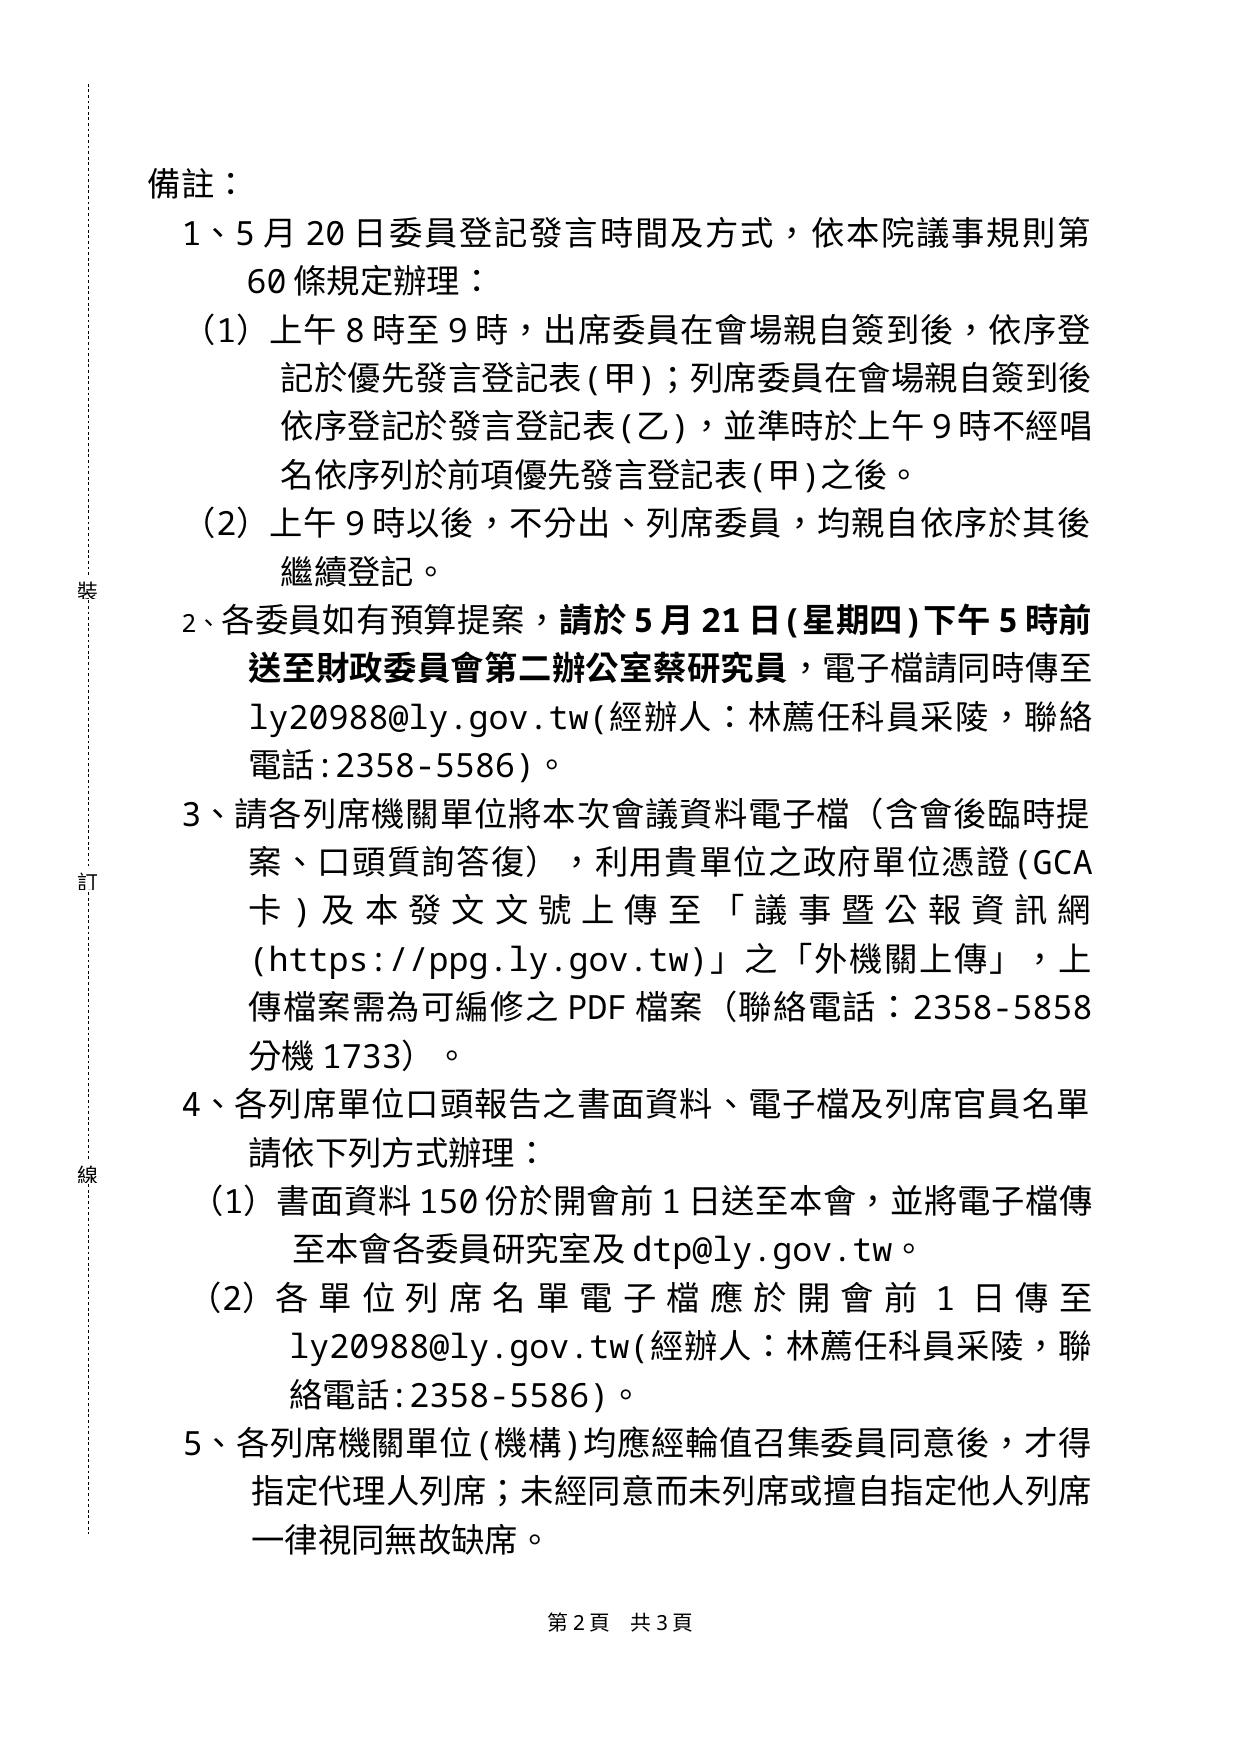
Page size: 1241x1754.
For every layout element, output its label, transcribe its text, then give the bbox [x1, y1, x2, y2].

list 5月20日委員登記發言時間及方式，依本院議事規則第60條規定辦理： [181, 206, 1092, 303]
list 各列席機關單位(機構)均應經輪值召集委員同意後，才得指定代理人列席；未經同意而未列席或擅自指定他人列席，一律視同無故缺席。 [183, 1417, 1092, 1562]
list 各單位列席名單電子檔應於開會前1日傳至ly20988@ly.gov.tw(經辦人：林薦任科員采陵，聯絡電話:2358-5586)。 [188, 1271, 1092, 1417]
list 各委員如有預算提案，請於5月21日(星期四)下午5時前送至財政委員會第二辦公室蔡研究員，電子檔請同時傳至ly20988@ly.gov.tw(經辦人：林薦任科員采陵，聯絡電話:2358-5586)。 [181, 594, 1092, 787]
list 請各列席機關單位將本次會議資料電子檔（含會後臨時提案、口頭質詢答復），利用貴單位之政府單位憑證(GCA卡)及本發文文號上傳至「議事暨公報資訊網(https://ppg.ly.gov.tw)」之「外機關上傳」，上傳檔案需為可編修之PDF檔案（聯絡電話：2358-5858分機1733）。 [181, 787, 1092, 1078]
list 上午8時至9時，出席委員在會場親自簽到後，依序登記於優先發言登記表(甲)；列席委員在會場親自簽到後依序登記於發言登記表(乙)，並準時於上午9時不經唱名依序列於前項優先發言登記表(甲)之後。 [183, 303, 1092, 497]
list 各列席單位口頭報告之書面資料、電子檔及列席官員名單，請依下列方式辦理： [181, 1078, 1092, 1174]
list 書面資料150份於開會前1日送至本會，並將電子檔傳至本會各委員研究室及dtp@ly.gov.tw。 [190, 1174, 1092, 1271]
text 備註： [148, 158, 1092, 206]
list 上午9時以後，不分出、列席委員，均親自依序於其後繼續登記。 [183, 497, 1092, 594]
